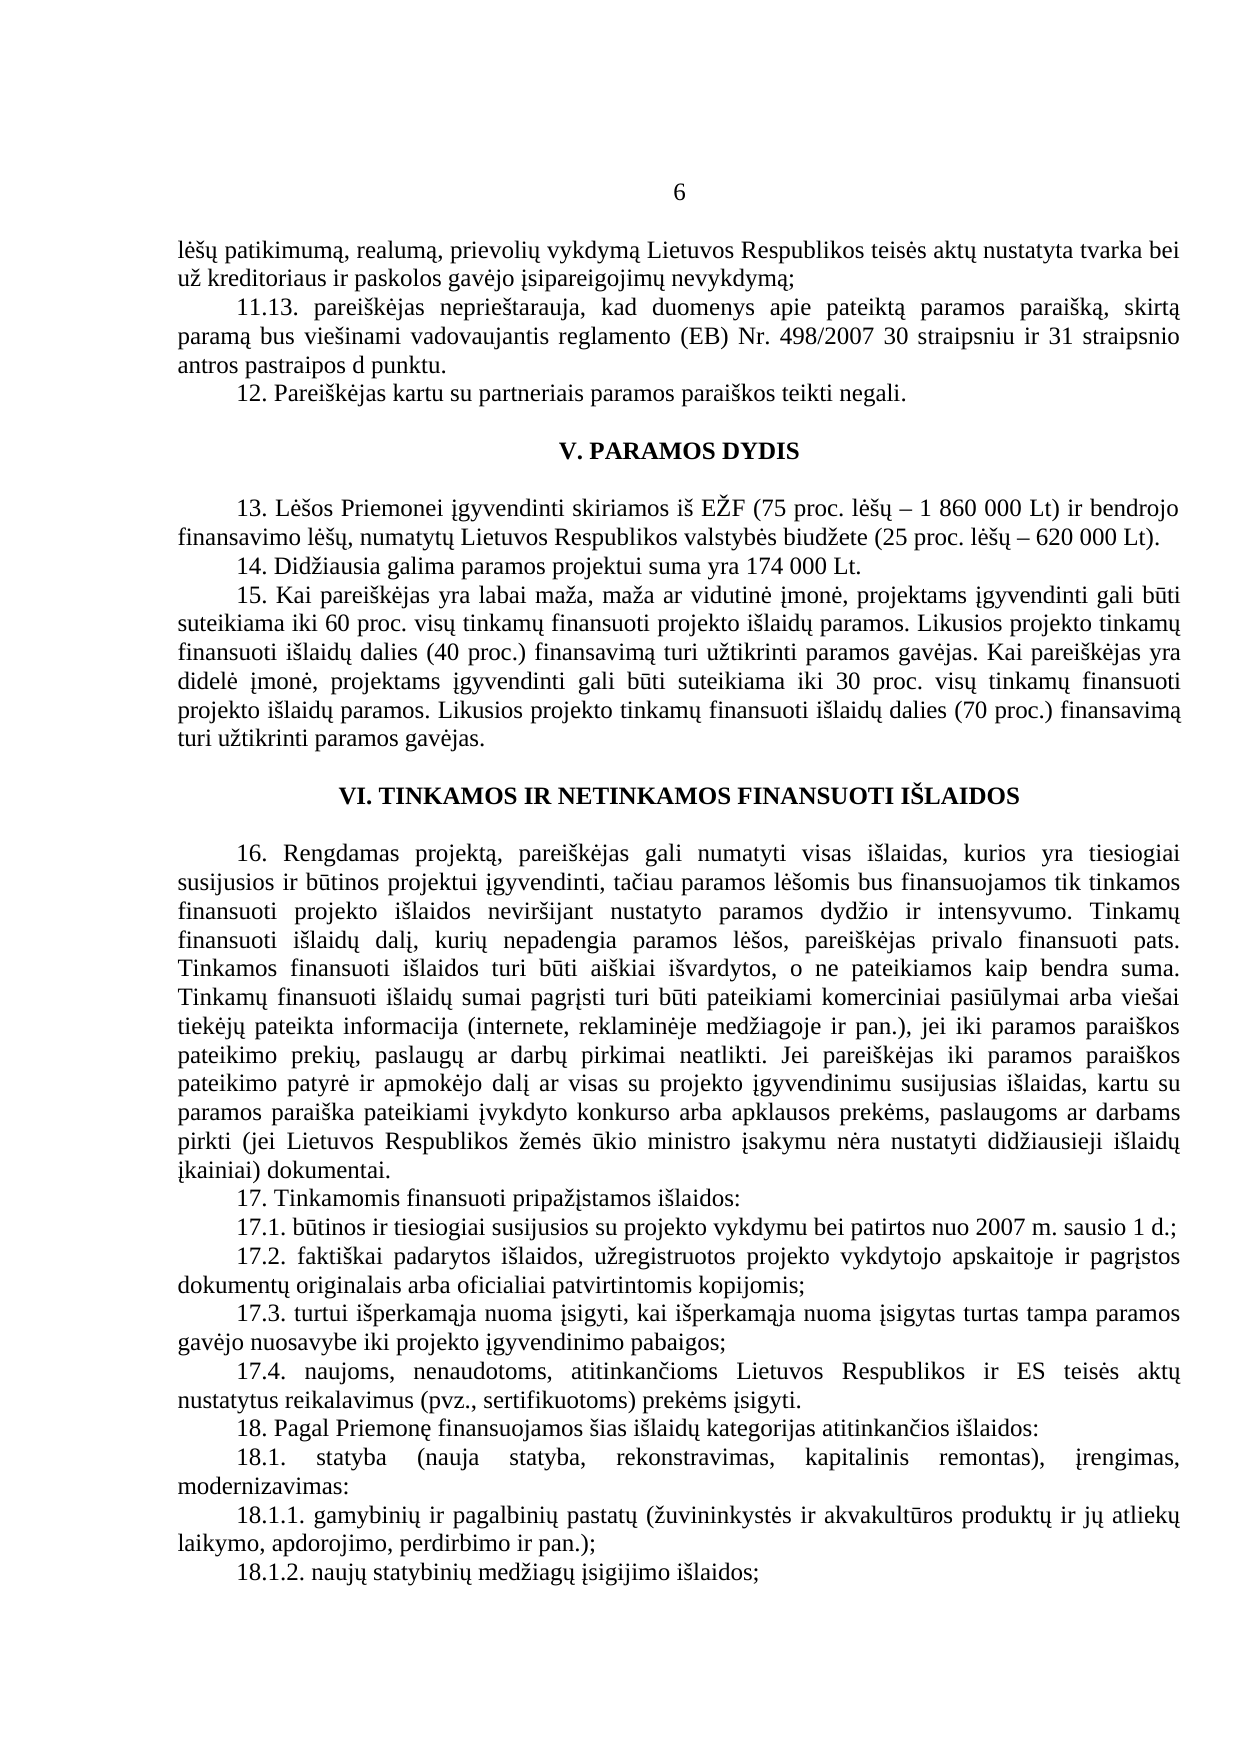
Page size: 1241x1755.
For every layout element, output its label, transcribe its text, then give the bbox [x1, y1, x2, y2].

text 17.4. naujoms, nenaudotoms, atitinkančioms Lietuvos Respublikos ir ES teisės aktų nustatytus reikalavimus (pvz., sertifikuotoms) prekėms įsigyti. [177, 1356, 1181, 1413]
text 17.2. faktiškai padarytos išlaidos, užregistruotos projekto vykdytojo apskaitoje ir pagrįstos dokumentų originalais arba oficialiai patvirtintomis kopijomis; [177, 1241, 1181, 1298]
text 11.13. pareiškėjas neprieštarauja, kad duomenys apie pateiktą paramos paraišką, skirtą paramą bus viešinami vadovaujantis reglamento (EB) Nr. 498/2007 30 straipsniu ir 31 straipsnio antros pastraipos d punktu. [177, 292, 1181, 378]
text 18.1.2. naujų statybinių medžiagų įsigijimo išlaidos; [177, 1557, 1181, 1586]
text 15. Kai pareiškėjas yra labai maža, maža ar vidutinė įmonė, projektams įgyvendinti gali būti suteikiama iki 60 proc. visų tinkamų finansuoti projekto išlaidų paramos. Likusios projekto tinkamų finansuoti išlaidų dalies (40 proc.) finansavimą turi užtikrinti paramos gavėjas. Kai pareiškėjas yra didelė įmonė, projektams įgyvendinti gali būti suteikiama iki 30 proc. visų tinkamų finansuoti projekto išlaidų paramos. Likusios projekto tinkamų finansuoti išlaidų dalies (70 proc.) finansavimą turi užtikrinti paramos gavėjas. [177, 580, 1181, 752]
text 17.1. būtinos ir tiesiogiai susijusios su projekto vykdymu bei patirtos nuo 2007 m. sausio 1 d.; [177, 1212, 1181, 1241]
text 18.1. statyba (nauja statyba, rekonstravimas, kapitalinis remontas), įrengimas, modernizavimas: [177, 1442, 1181, 1500]
text 17. Tinkamomis finansuoti pripažįstamos išlaidos: [177, 1183, 1181, 1212]
text 18. Pagal Priemonę finansuojamos šias išlaidų kategorijas atitinkančios išlaidos: [177, 1413, 1181, 1442]
text V. PARAMOS DYDIS [177, 436, 1181, 465]
text lėšų patikimumą, realumą, prievolių vykdymą Lietuvos Respublikos teisės aktų nustatyta tvarka bei už kreditoriaus ir paskolos gavėjo įsipareigojimų nevykdymą; [177, 235, 1181, 292]
text 12. Pareiškėjas kartu su partneriais paramos paraiškos teikti negali. [177, 378, 1181, 407]
text 16. Rengdamas projektą, pareiškėjas gali numatyti visas išlaidas, kurios yra tiesiogiai susijusios ir būtinos projektui įgyvendinti, tačiau paramos lėšomis bus finansuojamos tik tinkamos finansuoti projekto išlaidos neviršijant nustatyto paramos dydžio ir intensyvumo. Tinkamų finansuoti išlaidų dalį, kurių nepadengia paramos lėšos, pareiškėjas privalo finansuoti pats. Tinkamos finansuoti išlaidos turi būti aiškiai išvardytos, o ne pateikiamos kaip bendra suma. Tinkamų finansuoti išlaidų sumai pagrįsti turi būti pateikiami komerciniai pasiūlymai arba viešai tiekėjų pateikta informacija (internete, reklaminėje medžiagoje ir pan.), jei iki paramos paraiškos pateikimo prekių, paslaugų ar darbų pirkimai neatlikti. Jei pareiškėjas iki paramos paraiškos pateikimo patyrė ir apmokėjo dalį ar visas su projekto įgyvendinimu susijusias išlaidas, kartu su paramos paraiška pateikiami įvykdyto konkurso arba apklausos prekėms, paslaugoms ar darbams pirkti (jei Lietuvos Respublikos žemės ūkio ministro įsakymu nėra nustatyti didžiausieji išlaidų įkainiai) dokumentai. [177, 838, 1181, 1183]
text 13. Lėšos Priemonei įgyvendinti skiriamos iš EŽF (75 proc. lėšų – 1 860 000 Lt) ir bendrojo finansavimo lėšų, numatytų Lietuvos Respublikos valstybės biudžete (25 proc. lėšų – 620 000 Lt). [177, 493, 1181, 551]
text VI. TINKAMOS IR NETINKAMOS FINANSUOTI IŠLAIDOS [177, 781, 1181, 810]
text 18.1.1. gamybinių ir pagalbinių pastatų (žuvininkystės ir akvakultūros produktų ir jų atliekų laikymo, apdorojimo, perdirbimo ir pan.); [177, 1500, 1181, 1557]
text 14. Didžiausia galima paramos projektui suma yra 174 000 Lt. [177, 551, 1181, 580]
text 17.3. turtui išperkamąja nuoma įsigyti, kai išperkamąja nuoma įsigytas turtas tampa paramos gavėjo nuosavybe iki projekto įgyvendinimo pabaigos; [177, 1298, 1181, 1356]
